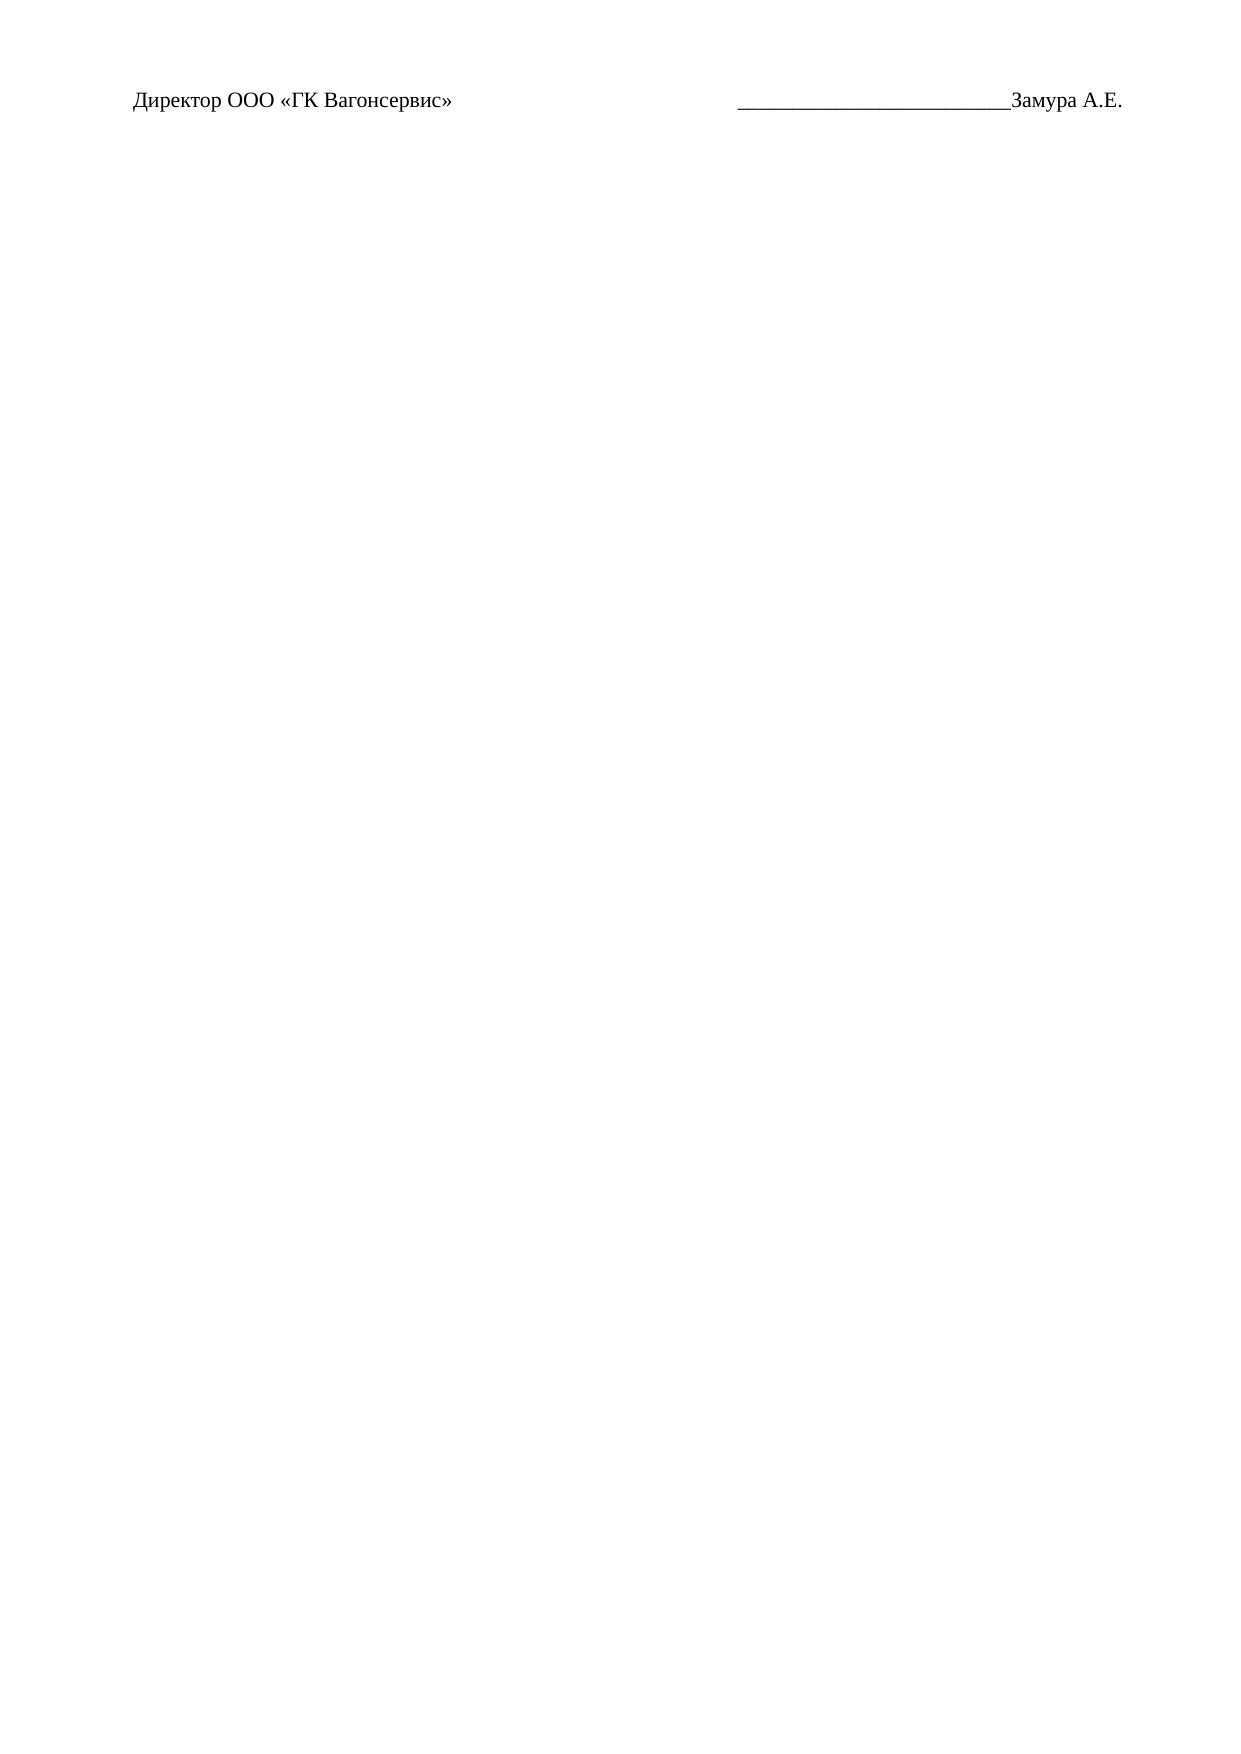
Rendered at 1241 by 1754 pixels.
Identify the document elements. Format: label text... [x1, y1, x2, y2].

text Директор ООО «ГК Вагонсервис» _________________________Замура А.Е. [74, 87, 1196, 112]
